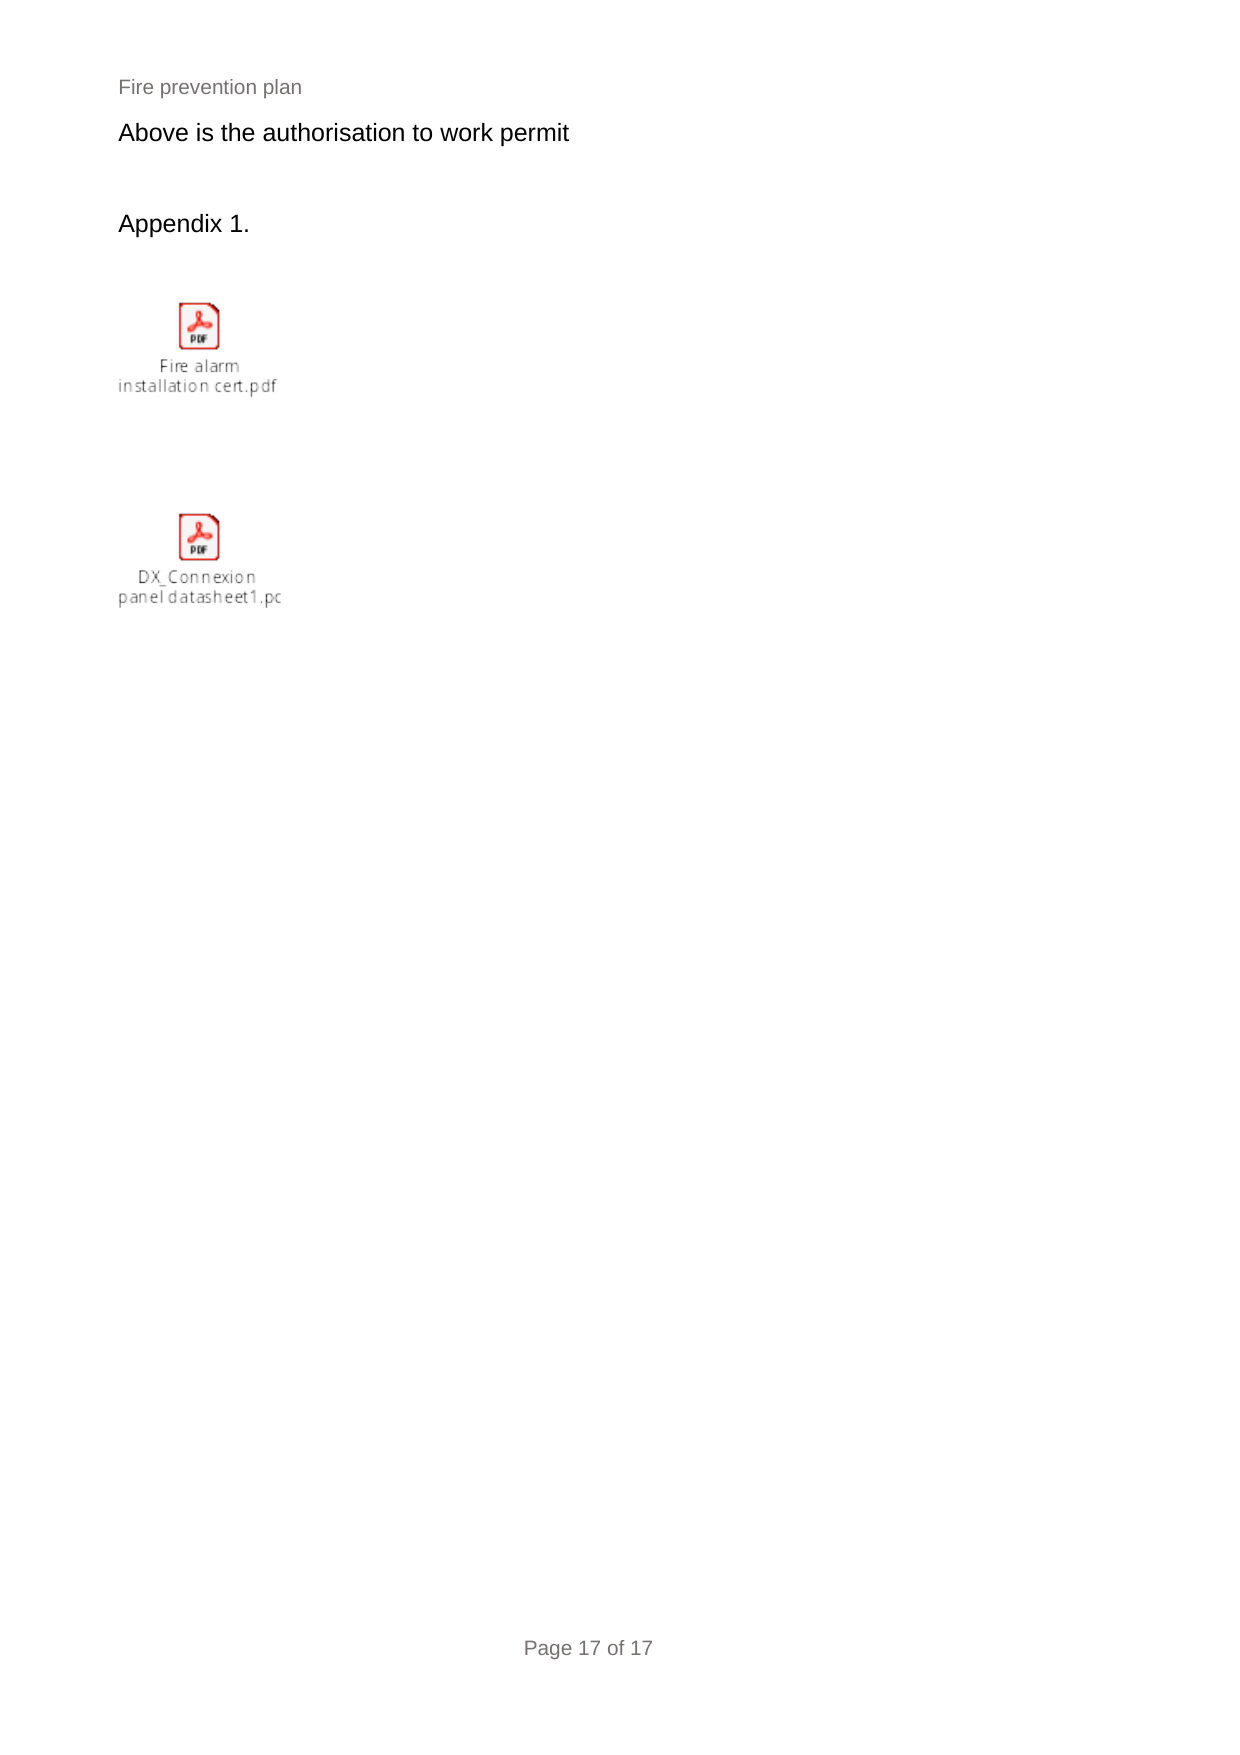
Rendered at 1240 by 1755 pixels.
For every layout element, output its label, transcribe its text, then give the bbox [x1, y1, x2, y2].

text Above is the authorisation to work permit [118, 118, 1121, 147]
text Appendix 1. [118, 209, 1121, 238]
